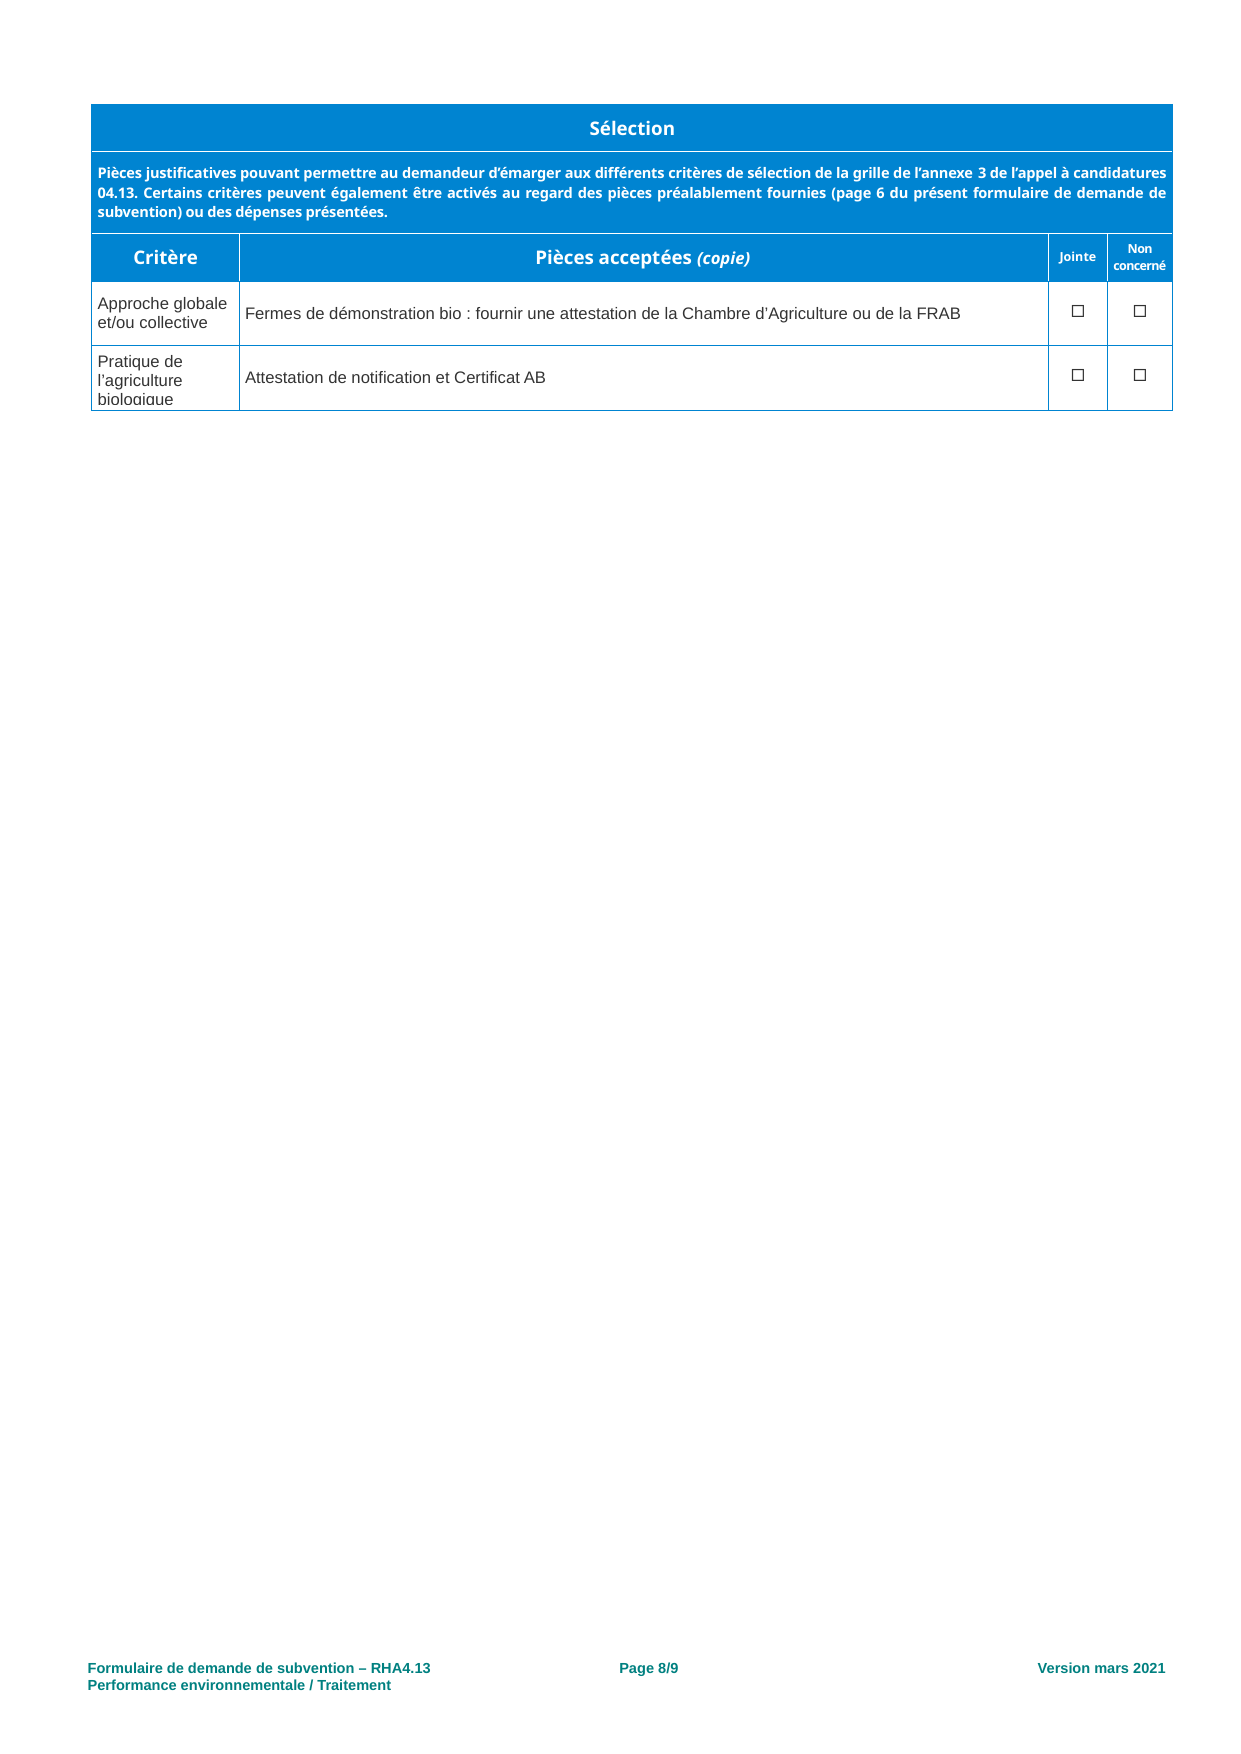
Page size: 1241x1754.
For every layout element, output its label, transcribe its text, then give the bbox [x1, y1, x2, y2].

table_cell Critère [92, 234, 239, 281]
table_cell Approche globale et/ou collective [92, 282, 239, 345]
table_cell Jointe [1049, 234, 1107, 281]
table_cell Pratique de l’agriculture biologique [92, 346, 239, 410]
table_cell Fermes de démonstration bio : fournir une attestation de la Chambre d’Agriculture ou de la FRAB [240, 282, 1048, 345]
table_cell Pièces justificatives pouvant permettre au demandeur d’émarger aux différents critères de sélection de la grille de l’annexe 3 de l’appel à candidatures 04.13. Certains critères peuvent également être activés au regard des pièces préalablement fournies (page 6 du présent formulaire de demande de subvention) ou des dépenses présentées. [92, 152, 1172, 233]
table_cell Non concerné [1108, 234, 1172, 281]
table_cell  [1108, 282, 1172, 345]
table_header Sélection [92, 105, 1172, 151]
table_cell Pièces acceptées (copie) [240, 234, 1048, 281]
table_cell  [1049, 282, 1107, 345]
table_cell  [1108, 346, 1172, 410]
table_cell Attestation de notification et Certificat AB [240, 346, 1048, 410]
table_cell  [1049, 346, 1107, 410]
